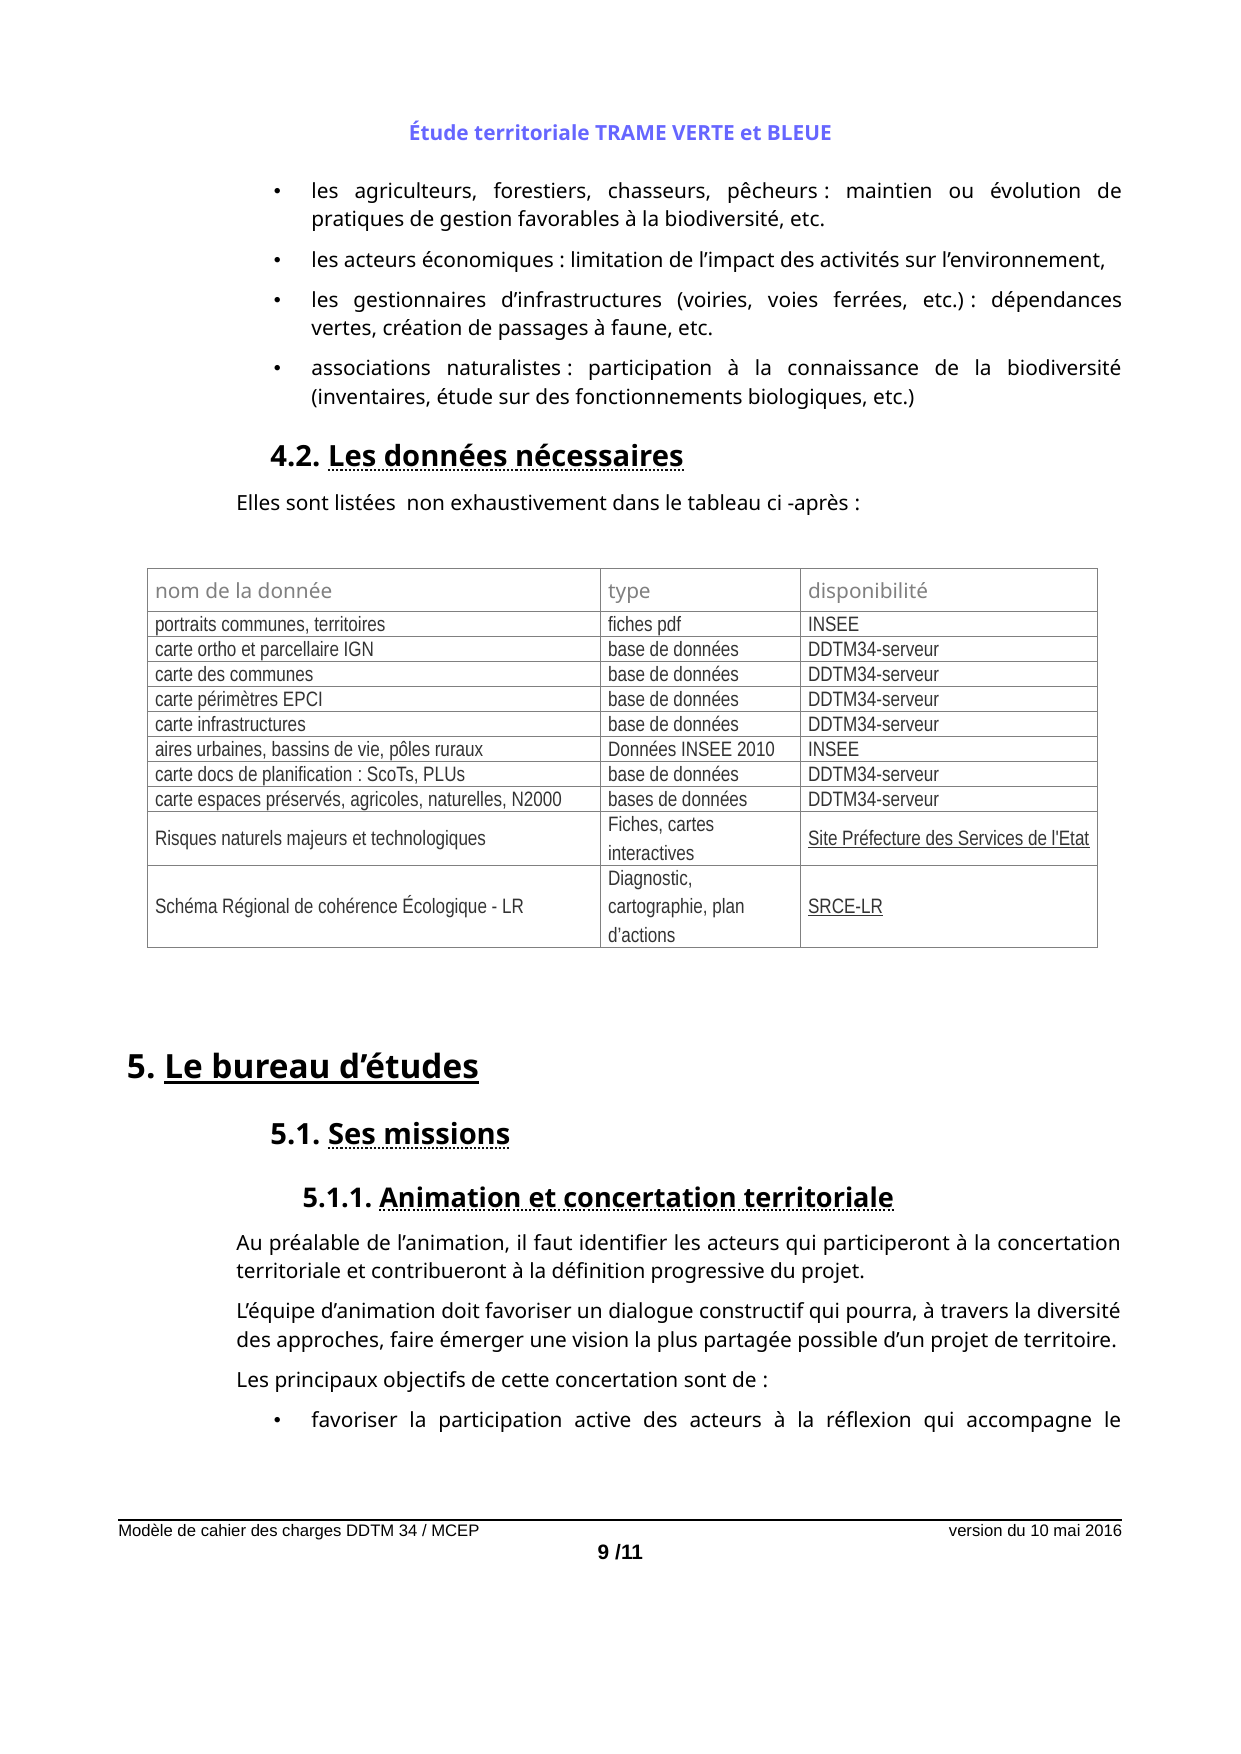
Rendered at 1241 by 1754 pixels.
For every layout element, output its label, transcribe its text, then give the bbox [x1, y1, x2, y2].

subtitle Le bureau d’études [118, 1043, 1122, 1089]
table_cell base de données [601, 637, 800, 661]
table_header nom de la donnée [148, 569, 600, 611]
table_header type [601, 569, 800, 611]
table_cell DDTM34-serveur [801, 787, 1097, 811]
table_cell base de données [601, 687, 800, 711]
list les acteurs économiques : limitation de l’impact des activités sur l’environnement, [274, 245, 1122, 273]
table_cell base de données [601, 712, 800, 736]
table_cell Schéma Régional de cohérence Écologique - LR [148, 866, 600, 947]
table_cell DDTM34-serveur [801, 662, 1097, 686]
table_cell Risques naturels majeurs et technologiques [148, 812, 600, 865]
table_cell carte des communes [148, 662, 600, 686]
subtitle Les données nécessaires [118, 435, 1122, 475]
subtitle Ses missions [118, 1114, 1122, 1153]
text Les principaux objectifs de cette concertation sont de : [236, 1365, 1122, 1393]
text Au préalable de l’animation, il faut identifier les acteurs qui participeront à la concertation territoriale et contribueront à la définition progressive du projet. [236, 1228, 1122, 1284]
table_cell INSEE [801, 612, 1097, 636]
table_cell base de données [601, 762, 800, 786]
table_cell portraits communes, territoires [148, 612, 600, 636]
table_cell carte ortho et parcellaire IGN [148, 637, 600, 661]
table_cell aires urbaines, bassins de vie, pôles ruraux [148, 737, 600, 761]
table_header disponibilité [801, 569, 1097, 611]
table_cell DDTM34-serveur [801, 637, 1097, 661]
table_cell INSEE [801, 737, 1097, 761]
list favoriser la participation active des acteurs à la réflexion qui accompagne le [274, 1405, 1122, 1434]
table_cell SRCE-LR [801, 866, 1097, 947]
table_cell DDTM34-serveur [801, 712, 1097, 736]
table_cell Diagnostic, cartographie, plan d’actions [601, 866, 800, 947]
table_cell fiches pdf [601, 612, 800, 636]
text L’équipe d’animation doit favoriser un dialogue constructif qui pourra, à travers la diversité des approches, faire émerger une vision la plus partagée possible d’un projet de territoire. [236, 1296, 1122, 1353]
table_cell carte espaces préservés, agricoles, naturelles, N2000 [148, 787, 600, 811]
table_cell Site Préfecture des Services de l'Etat [801, 812, 1097, 865]
text Elles sont listées non exhaustivement dans le tableau ci -après : [236, 488, 1122, 516]
table_cell carte périmètres EPCI [148, 687, 600, 711]
table_cell bases de données [601, 787, 800, 811]
table_cell base de données [601, 662, 800, 686]
table_cell Fiches, cartes interactives [601, 812, 800, 865]
table_cell DDTM34-serveur [801, 687, 1097, 711]
table_cell Données INSEE 2010 [601, 737, 800, 761]
list les agriculteurs, forestiers, chasseurs, pêcheurs : maintien ou évolution de pratiques de gestion favorables à la biodiversité, etc. [274, 176, 1122, 233]
table_cell DDTM34-serveur [801, 762, 1097, 786]
list associations naturalistes : participation à la connaissance de la biodiversité (inventaires, étude sur des fonctionnements biologiques, etc.) [274, 353, 1122, 410]
list les gestionnaires d’infrastructures (voiries, voies ferrées, etc.) : dépendances vertes, création de passages à faune, etc. [274, 285, 1122, 342]
table_cell carte infrastructures [148, 712, 600, 736]
table_cell carte docs de planification : ScoTs, PLUs [148, 762, 600, 786]
subtitle Animation et concertation territoriale [59, 1178, 1122, 1215]
